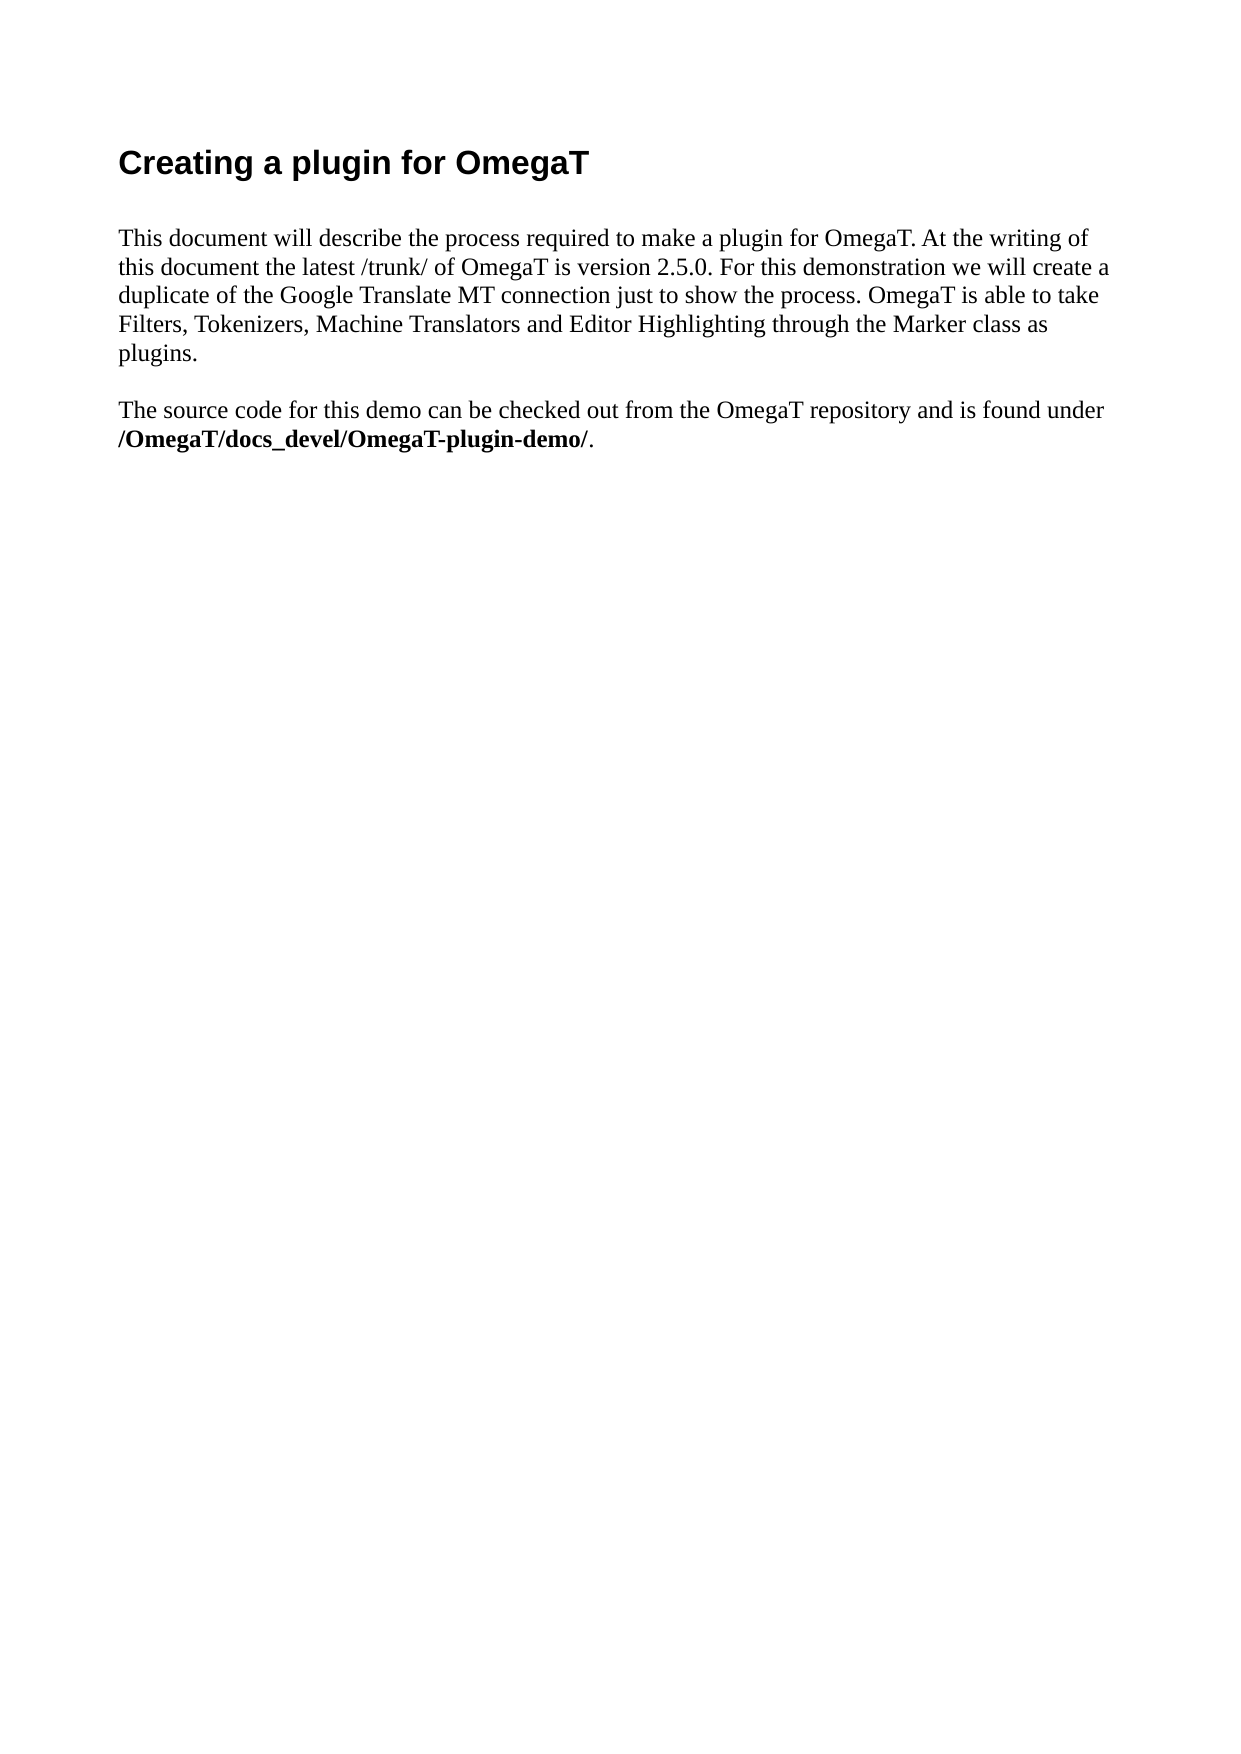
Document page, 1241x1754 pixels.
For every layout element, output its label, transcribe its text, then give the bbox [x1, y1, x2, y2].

subtitle Creating a plugin for OmegaT [118, 143, 1122, 182]
text This document will describe the process required to make a plugin for OmegaT. At the writing of this document the latest /trunk/ of OmegaT is version 2.5.0. For this demonstration we will create a duplicate of the Google Translate MT connection just to show the process. OmegaT is able to take Filters, Tokenizers, Machine Translators and Editor Highlighting through the Marker class as plugins. [118, 223, 1122, 367]
text The source code for this demo can be checked out from the OmegaT repository and is found under /OmegaT/docs_devel/OmegaT-plugin-demo/. [118, 396, 1122, 453]
